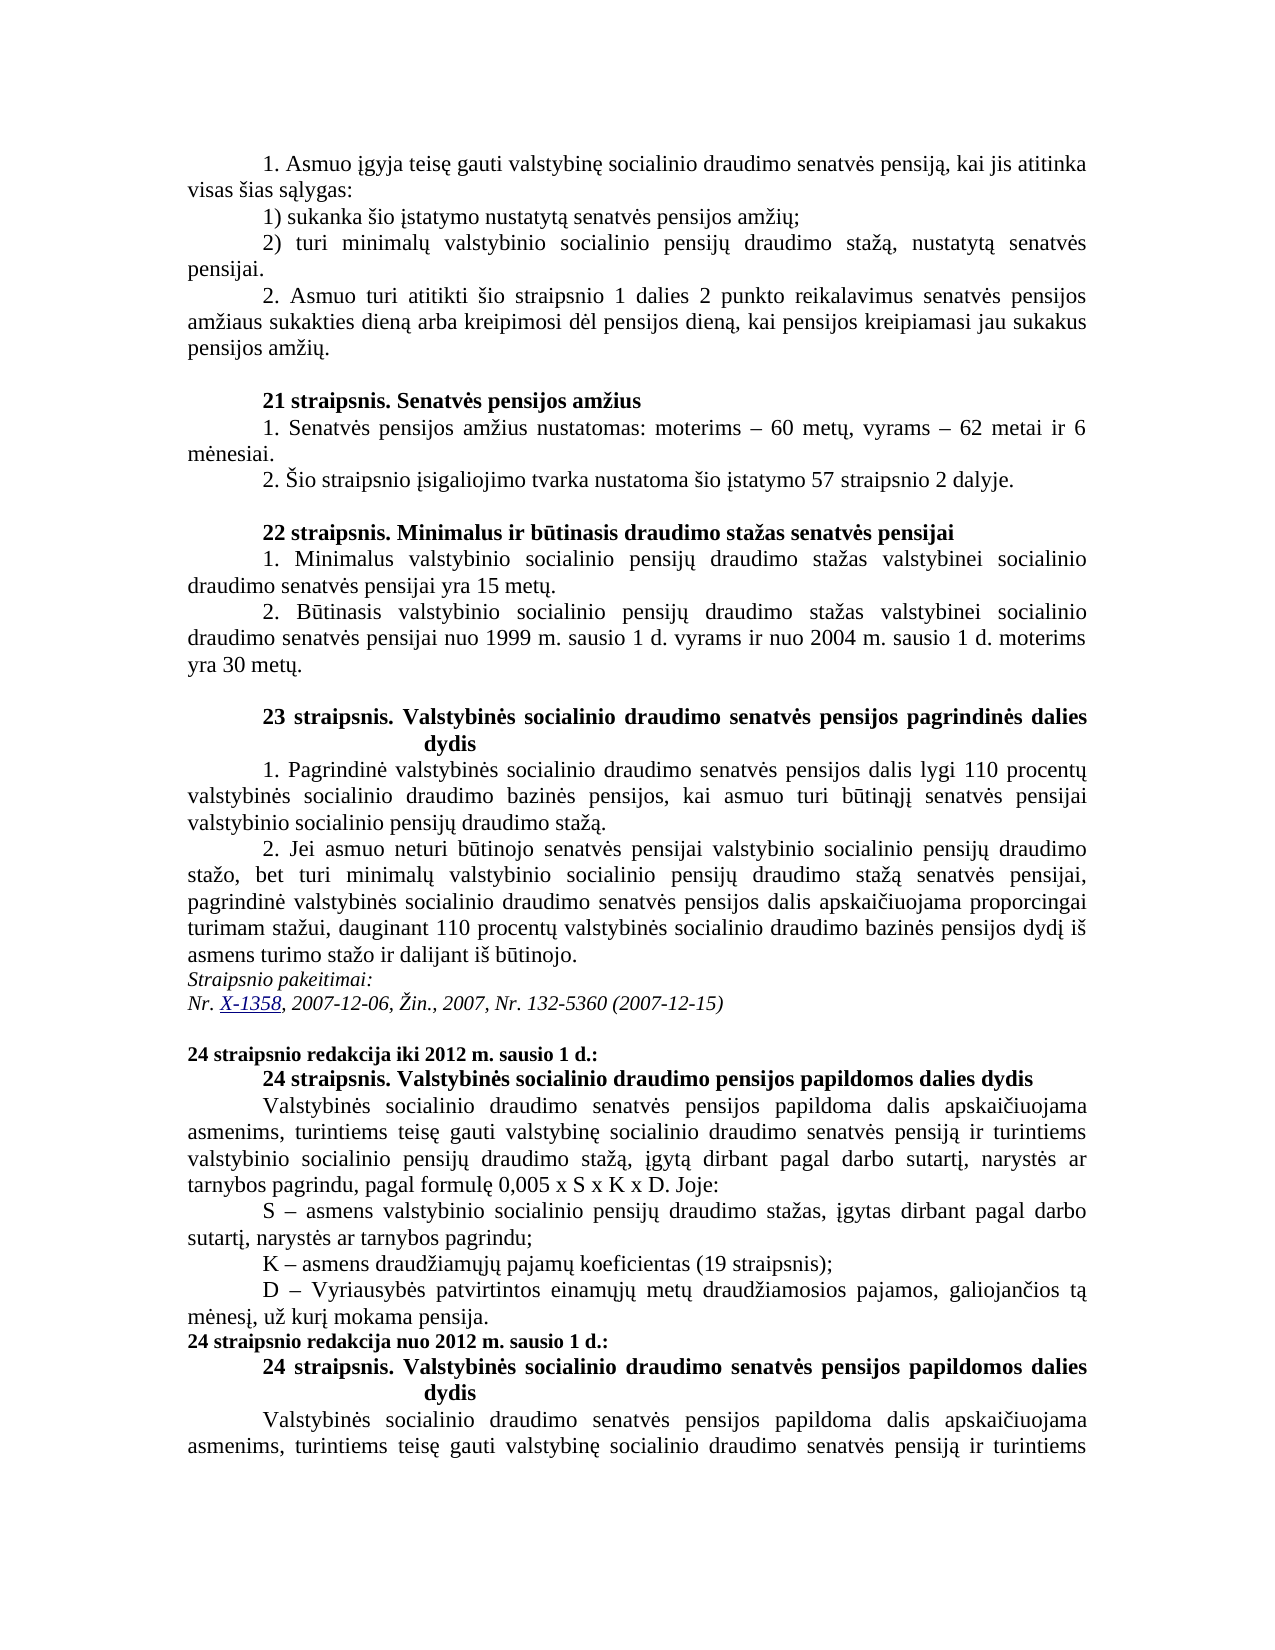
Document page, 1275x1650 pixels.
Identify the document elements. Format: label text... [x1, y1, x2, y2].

text 2. Asmuo turi atitikti šio straipsnio 1 dalies 2 punkto reikalavimus senatvės pensijos amžiaus sukakties dieną arba kreipimosi dėl pensijos dieną, kai pensijos kreipiamasi jau sukakus pensijos amžių. [187, 282, 1088, 361]
text Valstybinės socialinio draudimo senatvės pensijos papildoma dalis apskaičiuojama asmenims, turintiems teisę gauti valstybinę socialinio draudimo senatvės pensiją ir turintiems [187, 1406, 1088, 1458]
text 2) turi minimalų valstybinio socialinio pensijų draudimo stažą, nustatytą senatvės pensijai. [187, 229, 1088, 282]
text 1. Minimalus valstybinio socialinio pensijų draudimo stažas valstybinei socialinio draudimo senatvės pensijai yra 15 metų. [187, 545, 1088, 598]
text 23 straipsnis. Valstybinės socialinio draudimo senatvės pensijos pagrindinės dalies dydis [262, 703, 1088, 756]
text S – asmens valstybinio socialinio pensijų draudimo stažas, įgytas dirbant pagal darbo sutartį, narystės ar tarnybos pagrindu; [187, 1197, 1088, 1250]
text 2. Šio straipsnio įsigaliojimo tvarka nustatoma šio įstatymo 57 straipsnio 2 dalyje. [187, 466, 1088, 493]
text 24 straipsnis. Valstybinės socialinio draudimo pensijos papildomos dalies dydis [262, 1066, 1088, 1092]
text 24 straipsnis. Valstybinės socialinio draudimo senatvės pensijos papildomos dalies dydis [262, 1353, 1088, 1406]
text 1. Senatvės pensijos amžius nustatomas: moterims – 60 metų, vyrams – 62 metai ir 6 mėnesiai. [187, 413, 1088, 466]
text Straipsnio pakeitimai: [187, 967, 1088, 991]
text K – asmens draudžiamųjų pajamų koeficientas (19 straipsnis); [187, 1250, 1088, 1276]
text 24 straipsnio redakcija nuo 2012 m. sausio 1 d.: [187, 1329, 1088, 1353]
text 1. Asmuo įgyja teisę gauti valstybinę socialinio draudimo senatvės pensiją, kai jis atitinka visas šias sąlygas: [187, 150, 1088, 203]
text 22 straipsnis. Minimalus ir būtinasis draudimo stažas senatvės pensijai [187, 519, 1088, 545]
text D – Vyriausybės patvirtintos einamųjų metų draudžiamosios pajamos, galiojančios tą mėnesį, už kurį mokama pensija. [187, 1276, 1088, 1329]
text Valstybinės socialinio draudimo senatvės pensijos papildoma dalis apskaičiuojama asmenims, turintiems teisę gauti valstybinę socialinio draudimo senatvės pensiją ir turintiems valstybinio socialinio pensijų draudimo stažą, įgytą dirbant pagal darbo sutartį, narystės ar tarnybos pagrindu, pagal formulę 0,005 x S x K x D. Joje: [187, 1092, 1088, 1197]
text 24 straipsnio redakcija iki 2012 m. sausio 1 d.: [187, 1041, 1088, 1066]
text 21 straipsnis. Senatvės pensijos amžius [187, 387, 1088, 413]
text 1. Pagrindinė valstybinės socialinio draudimo senatvės pensijos dalis lygi 110 procentų valstybinės socialinio draudimo bazinės pensijos, kai asmuo turi būtinąjį senatvės pensijai valstybinio socialinio pensijų draudimo stažą. [187, 756, 1088, 835]
text 2. Būtinasis valstybinio socialinio pensijų draudimo stažas valstybinei socialinio draudimo senatvės pensijai nuo 1999 m. sausio 1 d. vyrams ir nuo 2004 m. sausio 1 d. moterims yra 30 metų. [187, 598, 1088, 677]
text 1) sukanka šio įstatymo nustatytą senatvės pensijos amžių; [187, 203, 1088, 229]
text Nr. X-1358, 2007-12-06, Žin., 2007, Nr. 132-5360 (2007-12-15) [187, 991, 1088, 1015]
text 2. Jei asmuo neturi būtinojo senatvės pensijai valstybinio socialinio pensijų draudimo stažo, bet turi minimalų valstybinio socialinio pensijų draudimo stažą senatvės pensijai, pagrindinė valstybinės socialinio draudimo senatvės pensijos dalis apskaičiuojama proporcingai turimam stažui, dauginant 110 procentų valstybinės socialinio draudimo bazinės pensijos dydį iš asmens turimo stažo ir dalijant iš būtinojo. [187, 835, 1088, 967]
